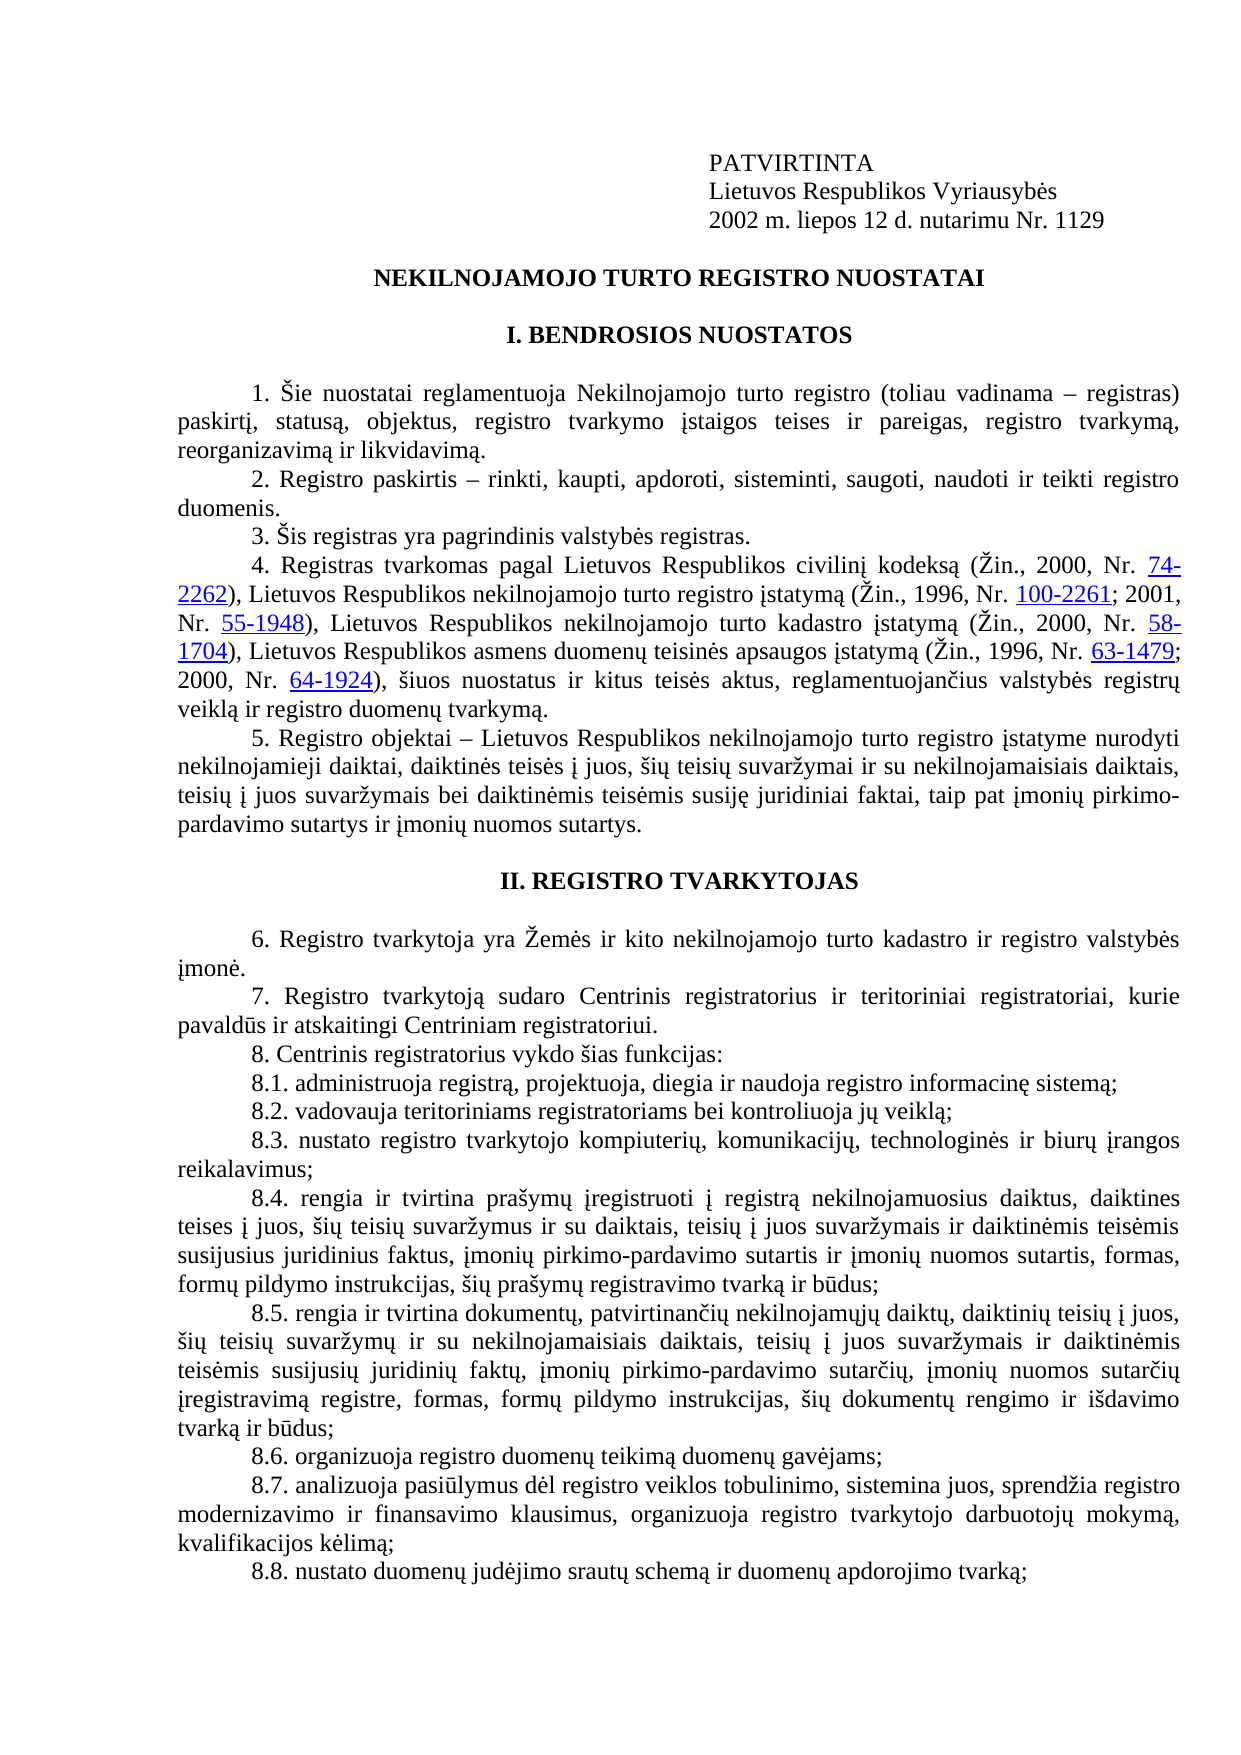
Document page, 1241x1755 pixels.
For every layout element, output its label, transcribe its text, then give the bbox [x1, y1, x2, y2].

text 8.6. organizuoja registro duomenų teikimą duomenų gavėjams; [177, 1441, 1181, 1470]
text 2. Registro paskirtis – rinkti, kaupti, apdoroti, sisteminti, saugoti, naudoti ir teikti registro duomenis. [177, 464, 1181, 521]
text I. BENDROSIOS NUOSTATOS [177, 320, 1181, 349]
text 6. Registro tvarkytoja yra Žemės ir kito nekilnojamojo turto kadastro ir registro valstybės įmonė. [177, 924, 1181, 981]
text 8.7. analizuoja pasiūlymus dėl registro veiklos tobulinimo, sistemina juos, sprendžia registro modernizavimo ir finansavimo klausimus, organizuoja registro tvarkytojo darbuotojų mokymą, kvalifikacijos kėlimą; [177, 1470, 1181, 1556]
text 5. Registro objektai – Lietuvos Respublikos nekilnojamojo turto registro įstatyme nurodyti nekilnojamieji daiktai, daiktinės teisės į juos, šių teisių suvaržymai ir su nekilnojamaisiais daiktais, teisių į juos suvaržymais bei daiktinėmis teisėmis susiję juridiniai faktai, taip pat įmonių pirkimo-pardavimo sutartys ir įmonių nuomos sutartys. [177, 723, 1181, 838]
text 8.1. administruoja registrą, projektuoja, diegia ir naudoja registro informacinę sistemą; [177, 1068, 1181, 1096]
text Lietuvos Respublikos Vyriausybės [177, 176, 1181, 205]
text 8.4. rengia ir tvirtina prašymų įregistruoti į registrą nekilnojamuosius daiktus, daiktines teises į juos, šių teisių suvaržymus ir su daiktais, teisių į juos suvaržymais ir daiktinėmis teisėmis susijusius juridinius faktus, įmonių pirkimo-pardavimo sutartis ir įmonių nuomos sutartis, formas, formų pildymo instrukcijas, šių prašymų registravimo tvarką ir būdus; [177, 1183, 1181, 1298]
text 1. Šie nuostatai reglamentuoja Nekilnojamojo turto registro (toliau vadinama – registras) paskirtį, statusą, objektus, registro tvarkymo įstaigos teises ir pareigas, registro tvarkymą, reorganizavimą ir likvidavimą. [177, 378, 1181, 464]
text 8.2. vadovauja teritoriniams registratoriams bei kontroliuoja jų veiklą; [177, 1096, 1181, 1125]
text II. REGISTRO TVARKYTOJAS [177, 866, 1181, 895]
text 4. Registras tvarkomas pagal Lietuvos Respublikos civilinį kodeksą (Žin., 2000, Nr. 74-2262), Lietuvos Respublikos nekilnojamojo turto registro įstatymą (Žin., 1996, Nr. 100-2261; 2001, Nr. 55-1948), Lietuvos Respublikos nekilnojamojo turto kadastro įstatymą (Žin., 2000, Nr. 58-1704), Lietuvos Respublikos asmens duomenų teisinės apsaugos įstatymą (Žin., 1996, Nr. 63-1479; 2000, Nr. 64-1924), šiuos nuostatus ir kitus teisės aktus, reglamentuojančius valstybės registrų veiklą ir registro duomenų tvarkymą. [177, 550, 1181, 723]
text NEKILNOJAMOJO TURTO REGISTRO NUOSTATAI [177, 263, 1181, 291]
text 2002 m. liepos 12 d. nutarimu Nr. 1129 [177, 205, 1181, 234]
text 8.5. rengia ir tvirtina dokumentų, patvirtinančių nekilnojamųjų daiktų, daiktinių teisių į juos, šių teisių suvaržymų ir su nekilnojamaisiais daiktais, teisių į juos suvaržymais ir daiktinėmis teisėmis susijusių juridinių faktų, įmonių pirkimo-pardavimo sutarčių, įmonių nuomos sutarčių įregistravimą registre, formas, formų pildymo instrukcijas, šių dokumentų rengimo ir išdavimo tvarką ir būdus; [177, 1298, 1181, 1441]
text 7. Registro tvarkytoją sudaro Centrinis registratorius ir teritoriniai registratoriai, kurie pavaldūs ir atskaitingi Centriniam registratoriui. [177, 981, 1181, 1039]
text 3. Šis registras yra pagrindinis valstybės registras. [177, 521, 1181, 550]
text 8. Centrinis registratorius vykdo šias funkcijas: [177, 1039, 1181, 1068]
text PATVIRTINTA [177, 148, 1181, 176]
text 8.8. nustato duomenų judėjimo srautų schemą ir duomenų apdorojimo tvarką; [177, 1556, 1181, 1585]
text 8.3. nustato registro tvarkytojo kompiuterių, komunikacijų, technologinės ir biurų įrangos reikalavimus; [177, 1125, 1181, 1183]
